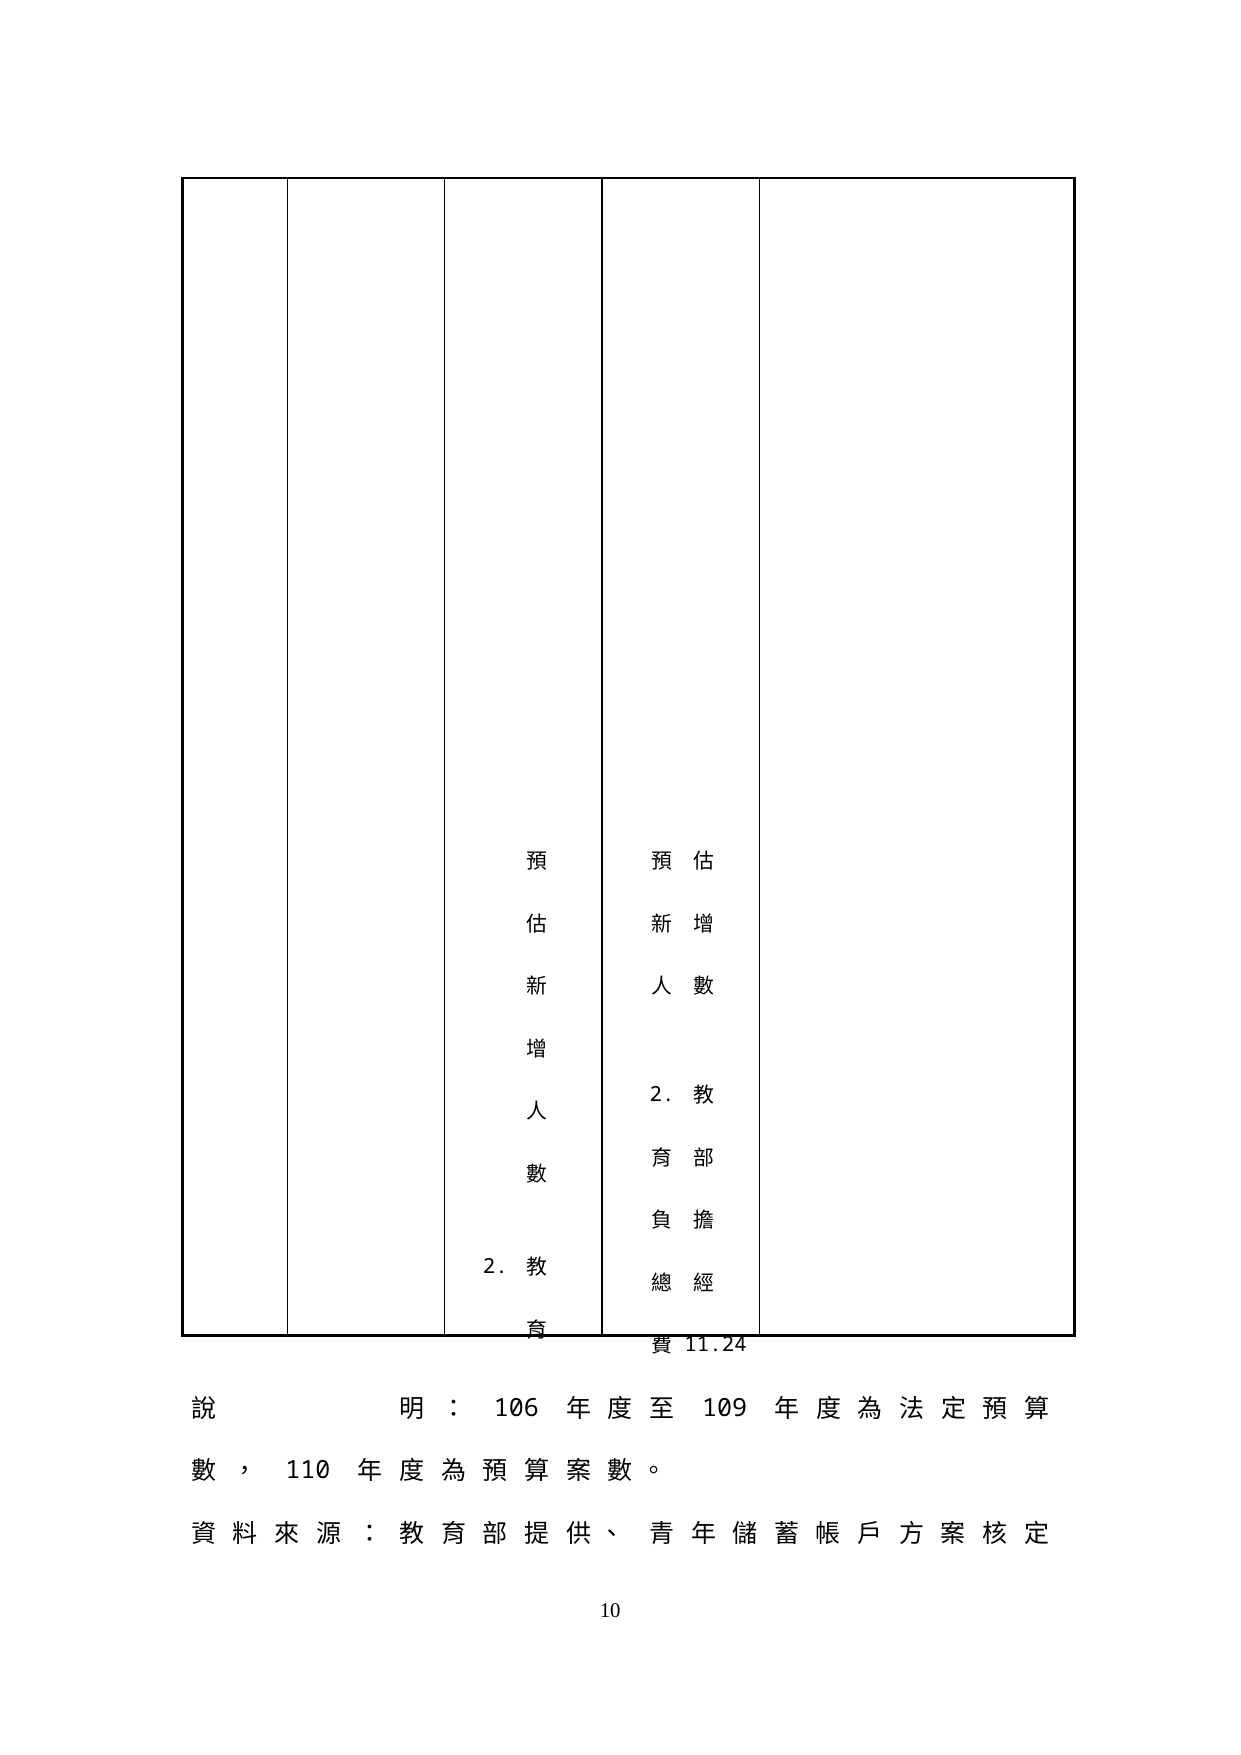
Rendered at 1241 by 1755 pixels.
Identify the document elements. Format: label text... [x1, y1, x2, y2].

table_cell [184, 179, 287, 1333]
table_cell 1.辦理期程106年度至114年度，惟112年度起未預估新增人數 2.教育部負擔總經費11.24億元 [603, 179, 759, 1333]
text 說 明：106年度至109年度為法定預算數，110年度為預算案數。 [183, 1365, 1058, 1490]
text 資料來源：教育部提供、青年儲蓄帳戶方案核定 [183, 1490, 1058, 1552]
table_cell [760, 179, 1073, 1333]
table_cell 1.辦理期程106年度至111年度，惟109年度起未預估新增人數 2.教育部負擔總經費7.66億元 [445, 179, 601, 1333]
table_cell [288, 179, 444, 1333]
